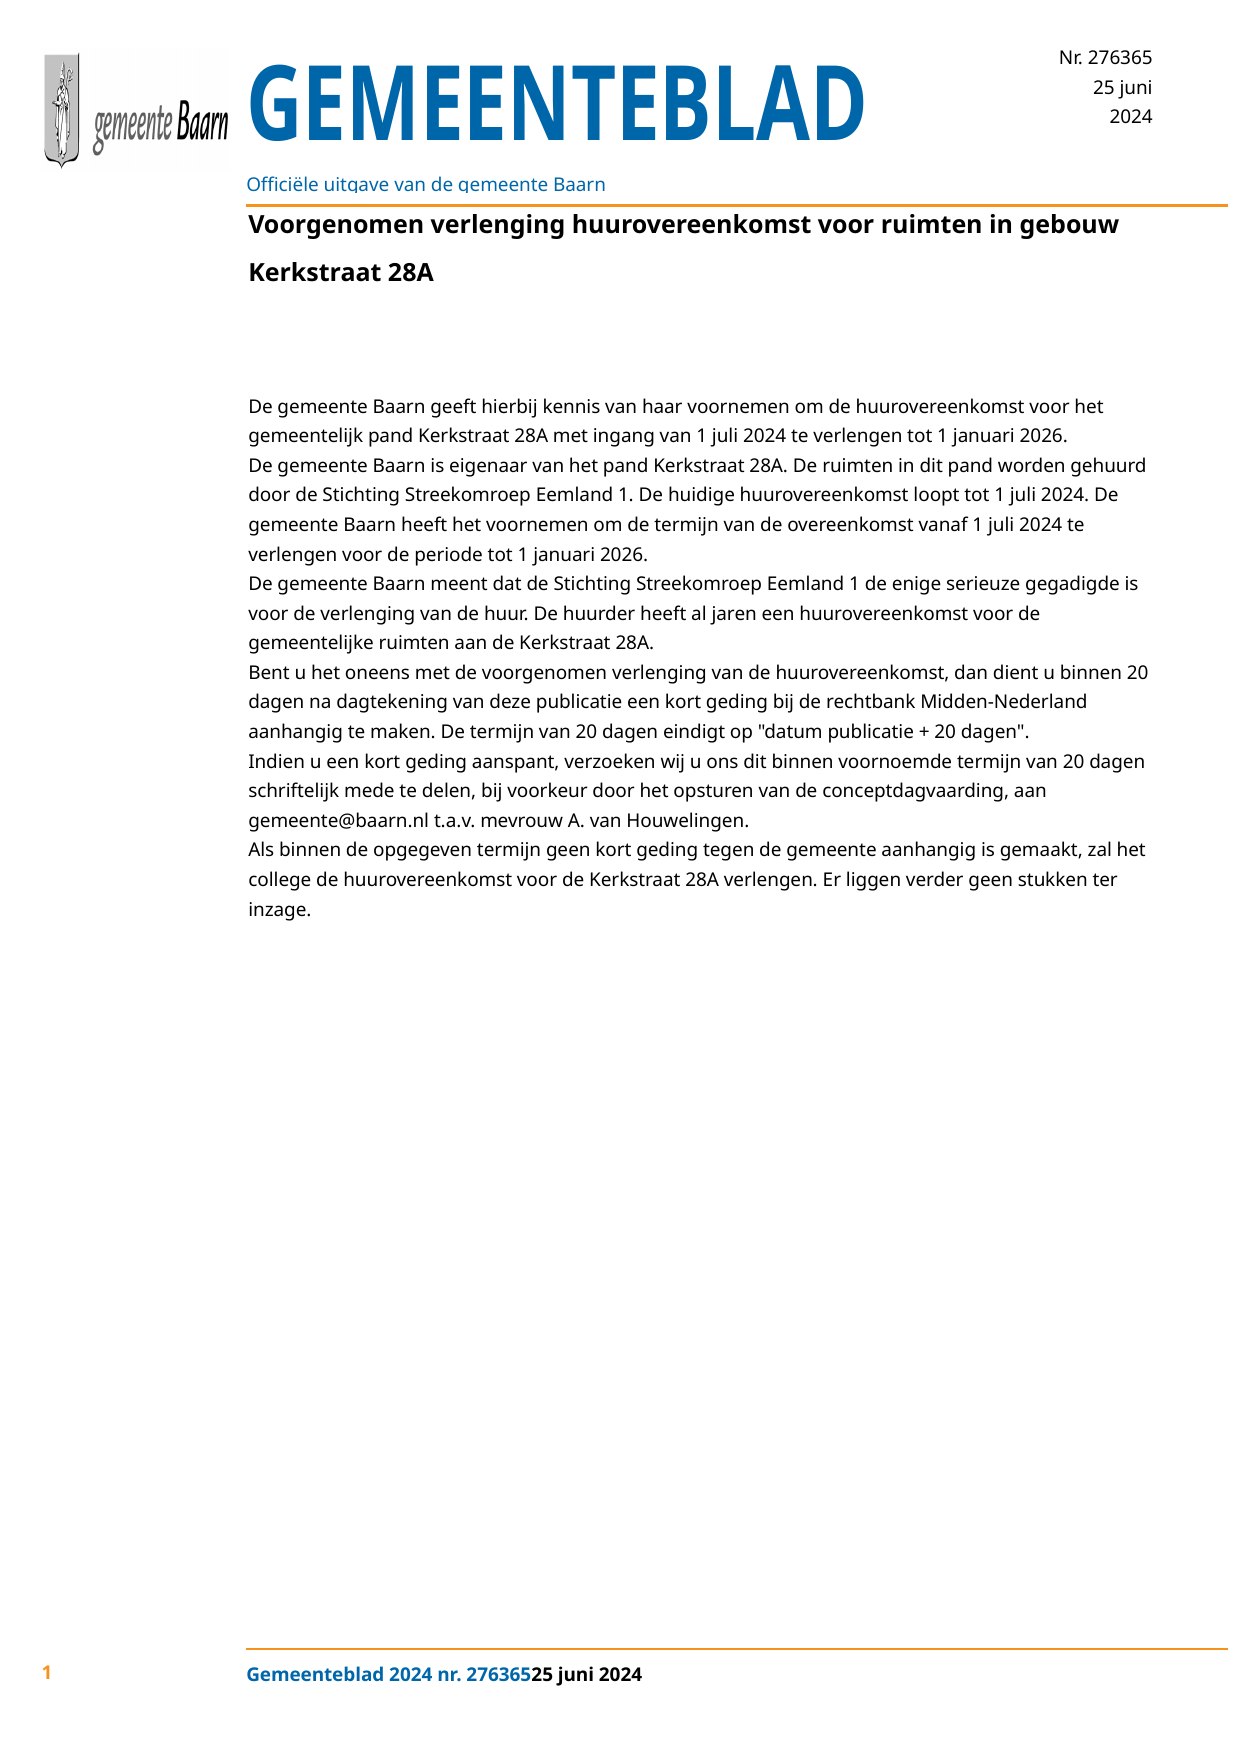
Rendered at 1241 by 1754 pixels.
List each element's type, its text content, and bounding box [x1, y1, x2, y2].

text De gemeente Baarn geeft hierbij kennis van haar voornemen om de huurovereenkomst voor het gemeentelijk pand Kerkstraat 28A met ingang van 1 juli 2024 te verlengen tot 1 januari 2026. [248, 393, 1152, 448]
text Bent u het oneens met de voorgenomen verlenging van de huurovereenkomst, dan dient u binnen 20 dagen na dagtekening van deze publicatie een kort geding bij de rechtbank Midden-Nederland aanhangig te maken. De termijn van 20 dagen eindigt op "datum publicatie + 20 dagen". [248, 659, 1152, 744]
picture [41, 47, 231, 172]
text De gemeente Baarn meent dat de Stichting Streekomroep Eemland 1 de enige serieuze gegadigde is voor de verlenging van de huur. De huurder heeft al jaren een huurovereenkomst voor de gemeentelijke ruimten aan de Kerkstraat 28A. [248, 570, 1152, 655]
text Indien u een kort geding aanspant, verzoeken wij u ons dit binnen voornoemde termijn van 20 dagen schriftelijk mede te delen, bij voorkeur door het opsturen van de conceptdagvaarding, aan gemeente@baarn.nl t.a.v. mevrouw A. van Houwelingen. [248, 748, 1152, 833]
text De gemeente Baarn is eigenaar van het pand Kerkstraat 28A. De ruimten in dit pand worden gehuurd door de Stichting Streekomroep Eemland 1. De huidige huurovereenkomst loopt tot 1 juli 2024. De gemeente Baarn heeft het voornemen om de termijn van de overeenkomst vanaf 1 juli 2024 te verlengen voor de periode tot 1 januari 2026. [248, 452, 1152, 567]
text Als binnen de opgegeven termijn geen kort geding tegen de gemeente aanhangig is gemaakt, zal het college de huurovereenkomst voor de Kerkstraat 28A verlengen. Er liggen verder geen stukken ter inzage. [248, 837, 1152, 922]
text Voorgenomen verlenging huurovereenkomst voor ruimten in gebouw Kerkstraat 28A [248, 207, 1152, 288]
